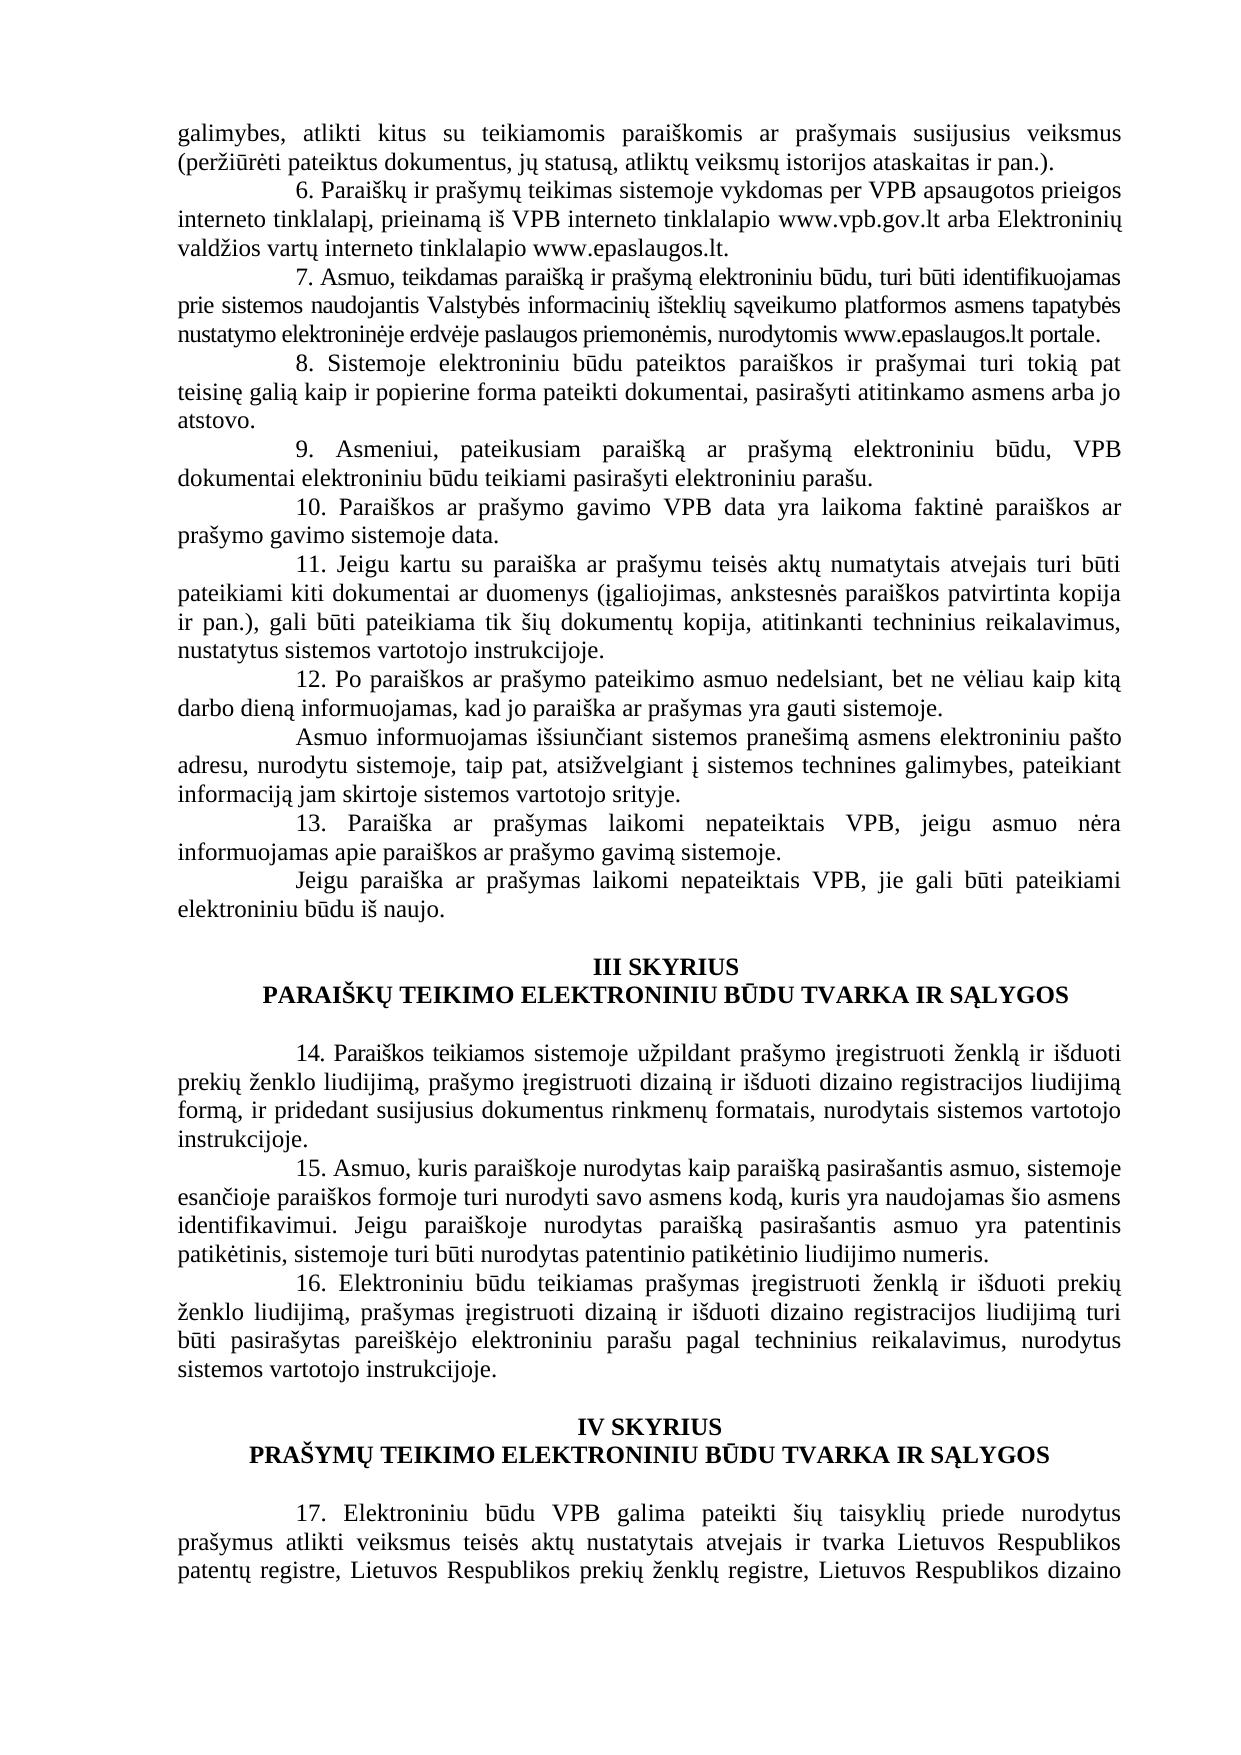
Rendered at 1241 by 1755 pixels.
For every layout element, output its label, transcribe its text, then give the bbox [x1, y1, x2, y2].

text 14. Paraiškos teikiamos sistemoje užpildant prašymo įregistruoti ženklą ir išduoti prekių ženklo liudijimą, prašymo įregistruoti dizainą ir išduoti dizaino registracijos liudijimą formą, ir pridedant susijusius dokumentus rinkmenų formatais, nurodytais sistemos vartotojo instrukcijoje. [177, 1038, 1122, 1153]
text 10. Paraiškos ar prašymo gavimo VPB data yra laikoma faktinė paraiškos ar prašymo gavimo sistemoje data. [177, 492, 1122, 549]
text III SKYRIUS [177, 952, 1122, 981]
text 8. Sistemoje elektroniniu būdu pateiktos paraiškos ir prašymai turi tokią pat teisinę galią kaip ir popierine forma pateikti dokumentai, pasirašyti atitinkamo asmens arba jo atstovo. [177, 348, 1122, 434]
text 6. Paraiškų ir prašymų teikimas sistemoje vykdomas per VPB apsaugotos prieigos interneto tinklalapį, prieinamą iš VPB interneto tinklalapio www.vpb.gov.lt arba Elektroninių valdžios vartų interneto tinklalapio www.epaslaugos.lt. [177, 176, 1122, 262]
text 7. Asmuo, teikdamas paraišką ir prašymą elektroniniu būdu, turi būti identifikuojamas prie sistemos naudojantis Valstybės informacinių išteklių sąveikumo platformos asmens tapatybės nustatymo elektroninėje erdvėje paslaugos priemonėmis, nurodytomis www.epaslaugos.lt portale. [177, 262, 1122, 348]
text PARAIŠKŲ TEIKIMO ELEKTRONINIU BŪDU TVARKA IR SĄLYGOS [177, 981, 1122, 1009]
text 12. Po paraiškos ar prašymo pateikimo asmuo nedelsiant, bet ne vėliau kaip kitą darbo dieną informuojamas, kad jo paraiška ar prašymas yra gauti sistemoje. [177, 664, 1122, 722]
text 17. Elektroniniu būdu VPB galima pateikti šių taisyklių priede nurodytus prašymus atlikti veiksmus teisės aktų nustatytais atvejais ir tvarka Lietuvos Respublikos patentų registre, Lietuvos Respublikos prekių ženklų registre, Lietuvos Respublikos dizaino [177, 1498, 1122, 1584]
text 9. Asmeniui, pateikusiam paraišką ar prašymą elektroniniu būdu, VPB dokumentai elektroniniu būdu teikiami pasirašyti elektroniniu parašu. [177, 434, 1122, 492]
text PRAŠYMŲ TEIKIMO ELEKTRONINIU BŪDU TVARKA ir SĄLYGOS [177, 1441, 1122, 1469]
text 11. Jeigu kartu su paraiška ar prašymu teisės aktų numatytais atvejais turi būti pateikiami kiti dokumentai ar duomenys (įgaliojimas, ankstesnės paraiškos patvirtinta kopija ir pan.), gali būti pateikiama tik šių dokumentų kopija, atitinkanti techninius reikalavimus, nustatytus sistemos vartotojo instrukcijoje. [177, 549, 1122, 664]
text Asmuo informuojamas išsiunčiant sistemos pranešimą asmens elektroniniu pašto adresu, nurodytu sistemoje, taip pat, atsižvelgiant į sistemos technines galimybes, pateikiant informaciją jam skirtoje sistemos vartotojo srityje. [177, 722, 1122, 808]
text 15. Asmuo, kuris paraiškoje nurodytas kaip paraišką pasirašantis asmuo, sistemoje esančioje paraiškos formoje turi nurodyti savo asmens kodą, kuris yra naudojamas šio asmens identifikavimui. Jeigu paraiškoje nurodytas paraišką pasirašantis asmuo yra patentinis patikėtinis, sistemoje turi būti nurodytas patentinio patikėtinio liudijimo numeris. [177, 1153, 1122, 1268]
text IV SKYRIUS [177, 1412, 1122, 1441]
text 16. Elektroniniu būdu teikiamas prašymas įregistruoti ženklą ir išduoti prekių ženklo liudijimą, prašymas įregistruoti dizainą ir išduoti dizaino registracijos liudijimą turi būti pasirašytas pareiškėjo elektroniniu parašu pagal techninius reikalavimus, nurodytus sistemos vartotojo instrukcijoje. [177, 1268, 1122, 1383]
text 13. Paraiška ar prašymas laikomi nepateiktais VPB, jeigu asmuo nėra informuojamas apie paraiškos ar prašymo gavimą sistemoje. [177, 808, 1122, 866]
text galimybes, atlikti kitus su teikiamomis paraiškomis ar prašymais susijusius veiksmus (peržiūrėti pateiktus dokumentus, jų statusą, atliktų veiksmų istorijos ataskaitas ir pan.). [177, 118, 1122, 176]
text Jeigu paraiška ar prašymas laikomi nepateiktais VPB, jie gali būti pateikiami elektroniniu būdu iš naujo. [177, 866, 1122, 923]
